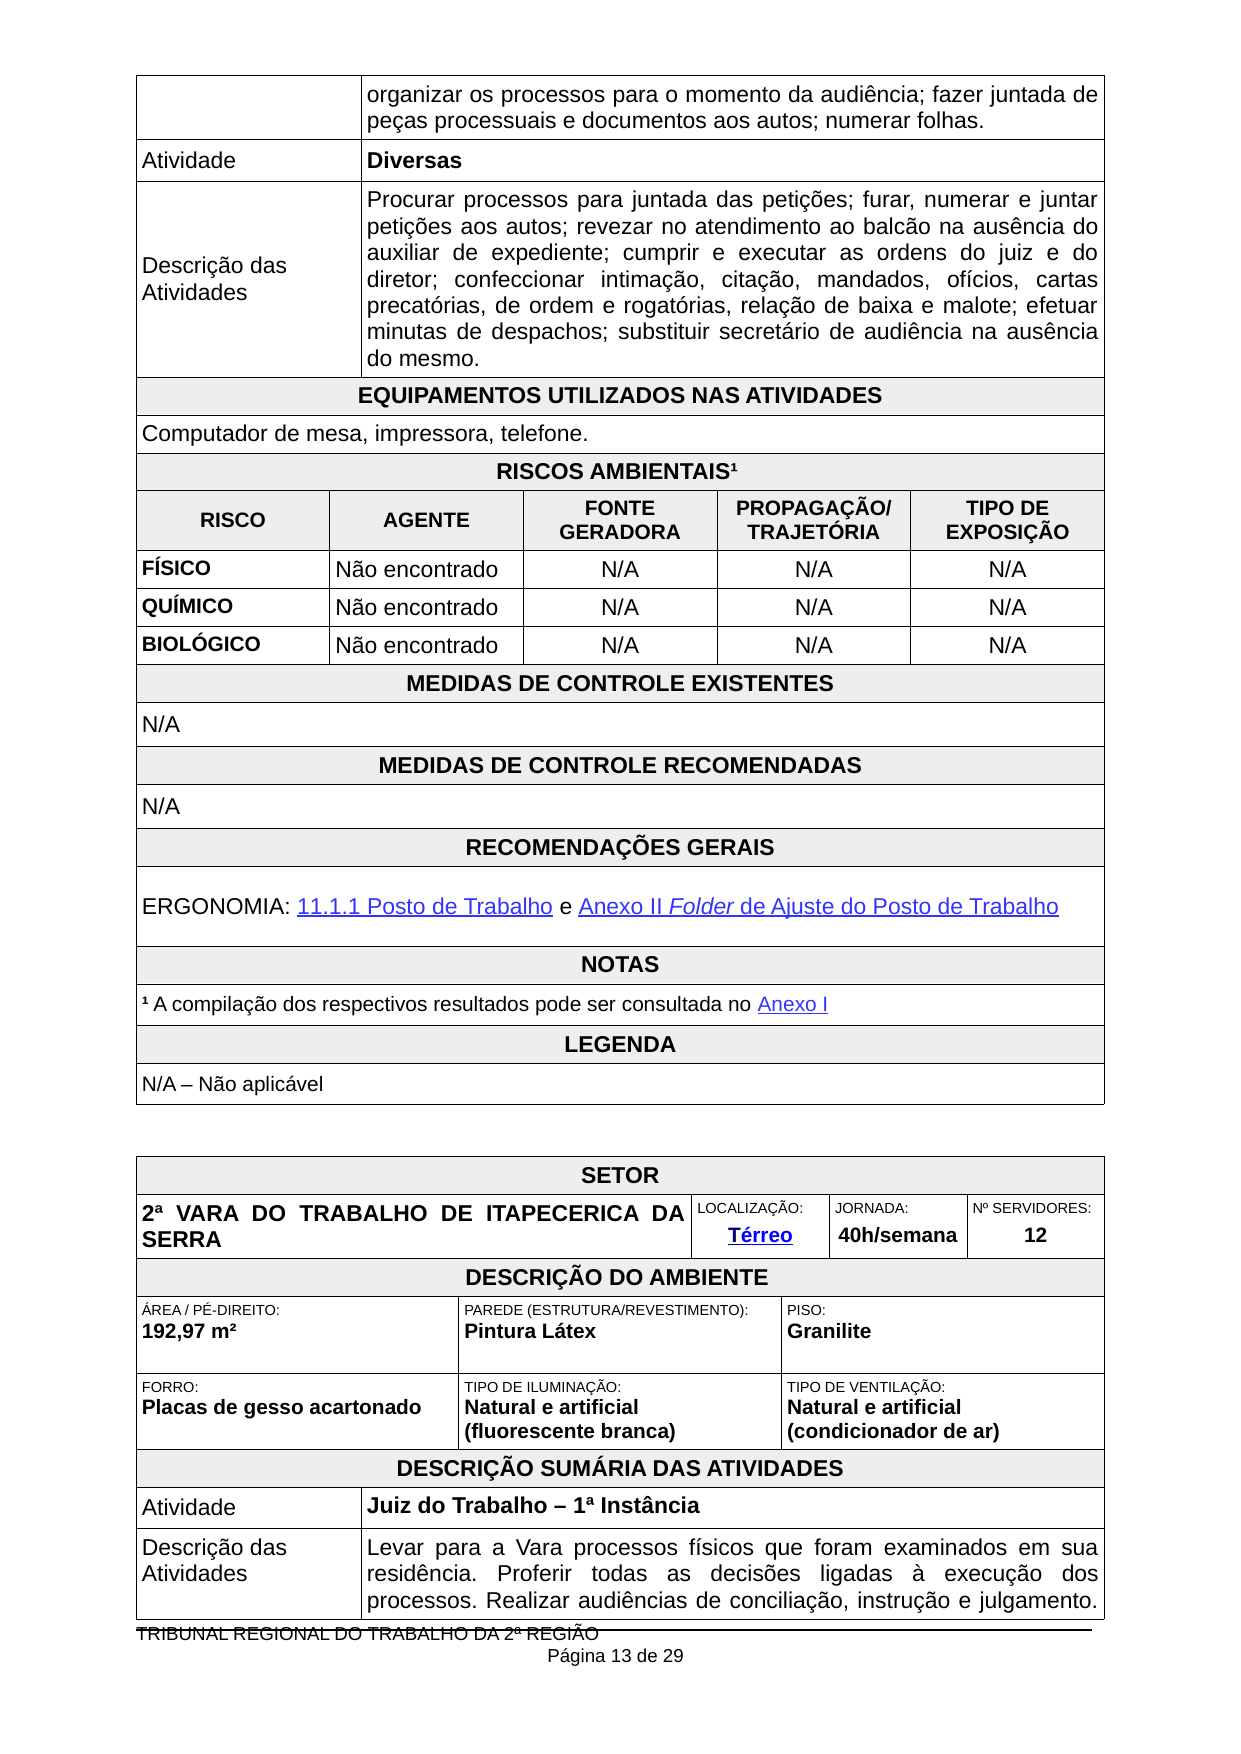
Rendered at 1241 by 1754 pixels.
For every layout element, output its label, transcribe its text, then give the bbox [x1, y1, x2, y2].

table_cell BIOLÓGICO [137, 627, 329, 664]
table_cell MEDIDAS DE CONTROLE RECOMENDADAS [137, 747, 1104, 784]
table_cell Não encontrado [330, 551, 523, 588]
table_header SETOR [137, 1157, 1104, 1194]
table_cell organizar os processos para o momento da audiência; fazer juntada de peças processuais e documentos aos autos; numerar folhas. [362, 76, 1104, 139]
table_cell ÁREA / PÉ-DIREITO: 192,97 m² [137, 1297, 458, 1372]
table_cell ¹ A compilação dos respectivos resultados pode ser consultada no Anexo I [137, 985, 1104, 1025]
table_cell N/A [718, 627, 910, 664]
table_cell Juiz do Trabalho – 1ª Instância [362, 1488, 1104, 1528]
table_cell MEDIDAS DE CONTROLE EXISTENTES [137, 665, 1104, 702]
table_cell FORRO: Placas de gesso acartonado [137, 1374, 458, 1449]
table_cell N/A [911, 627, 1104, 664]
table_cell LEGENDA [137, 1026, 1104, 1063]
table_cell N/A [911, 589, 1104, 626]
table_cell N/A [137, 785, 1104, 828]
table_cell Nº SERVIDORES: 12 [968, 1195, 1104, 1258]
table_cell AGENTE [330, 491, 523, 550]
table_cell Não encontrado [330, 589, 523, 626]
table_cell [137, 76, 361, 139]
table_cell FÍSICO [137, 551, 329, 588]
table_cell N/A [524, 589, 717, 626]
table_cell Levar para a Vara processos físicos que foram examinados em sua residência. Proferir todas as decisões ligadas à execução dos processos. Realizar audiências de conciliação, instrução e julgamento. [362, 1529, 1104, 1619]
table_cell PROPAGAÇÃO/ TRAJETÓRIA [718, 491, 910, 550]
table_cell RISCO [137, 491, 329, 550]
table_cell N/A – Não aplicável [137, 1064, 1104, 1104]
table_cell Atividade [137, 140, 361, 181]
table_cell N/A [718, 551, 910, 588]
table_cell N/A [911, 551, 1104, 588]
table_cell RECOMENDAÇÕES GERAIS [137, 829, 1104, 866]
table_cell TIPO DE VENTILAÇÃO: Natural e artificial (condicionador de ar) [782, 1374, 1104, 1449]
table_cell TIPO DE EXPOSIÇÃO [911, 491, 1104, 550]
table_cell Diversas [362, 140, 1104, 181]
table_cell DESCRIÇÃO DO AMBIENTE [137, 1259, 1104, 1296]
table_cell PISO: Granilite [782, 1297, 1104, 1372]
table_cell QUÍMICO [137, 589, 329, 626]
table_cell Descrição das Atividades [137, 1529, 361, 1619]
table_cell RISCOS AMBIENTAIS¹ [137, 454, 1104, 490]
table_cell N/A [718, 589, 910, 626]
table_cell N/A [524, 627, 717, 664]
table_cell Computador de mesa, impressora, telefone. [137, 416, 1104, 452]
table_cell Não encontrado [330, 627, 523, 664]
table_cell N/A [137, 703, 1104, 746]
table_cell JORNADA: 40h/semana [830, 1195, 967, 1258]
table_cell FONTE GERADORA [524, 491, 717, 550]
table_cell 2ª VARA DO TRABALHO DE ITAPECERICA DA SERRA [137, 1195, 691, 1258]
table_cell EQUIPAMENTOS UTILIZADOS NAS ATIVIDADES [137, 378, 1104, 414]
table_cell TIPO DE ILUMINAÇÃO: Natural e artificial (fluorescente branca) [459, 1374, 781, 1449]
table_cell Atividade [137, 1488, 361, 1528]
table_cell LOCALIZAÇÃO: Térreo [692, 1195, 829, 1258]
table_cell Procurar processos para juntada das petições; furar, numerar e juntar petições aos autos; revezar no atendimento ao balcão na ausência do auxiliar de expediente; cumprir e executar as ordens do juiz e do diretor; confeccionar intimação, citação, mandados, ofícios, cartas precatórias, de ordem e rogatórias, relação de baixa e malote; efetuar minutas de despachos; substituir secretário de audiência na ausência do mesmo. [362, 182, 1104, 377]
table_cell Descrição das Atividades [137, 182, 361, 377]
table_cell N/A [524, 551, 717, 588]
table_cell ERGONOMIA: 11.1.1 Posto de Trabalho e Anexo II Folder de Ajuste do Posto de Trabalho [137, 867, 1104, 946]
table_cell DESCRIÇÃO SUMÁRIA DAS ATIVIDADES [137, 1450, 1104, 1487]
table_cell NOTAS [137, 947, 1104, 983]
table_cell PAREDE (ESTRUTURA/REVESTIMENTO): Pintura Látex [459, 1297, 781, 1372]
